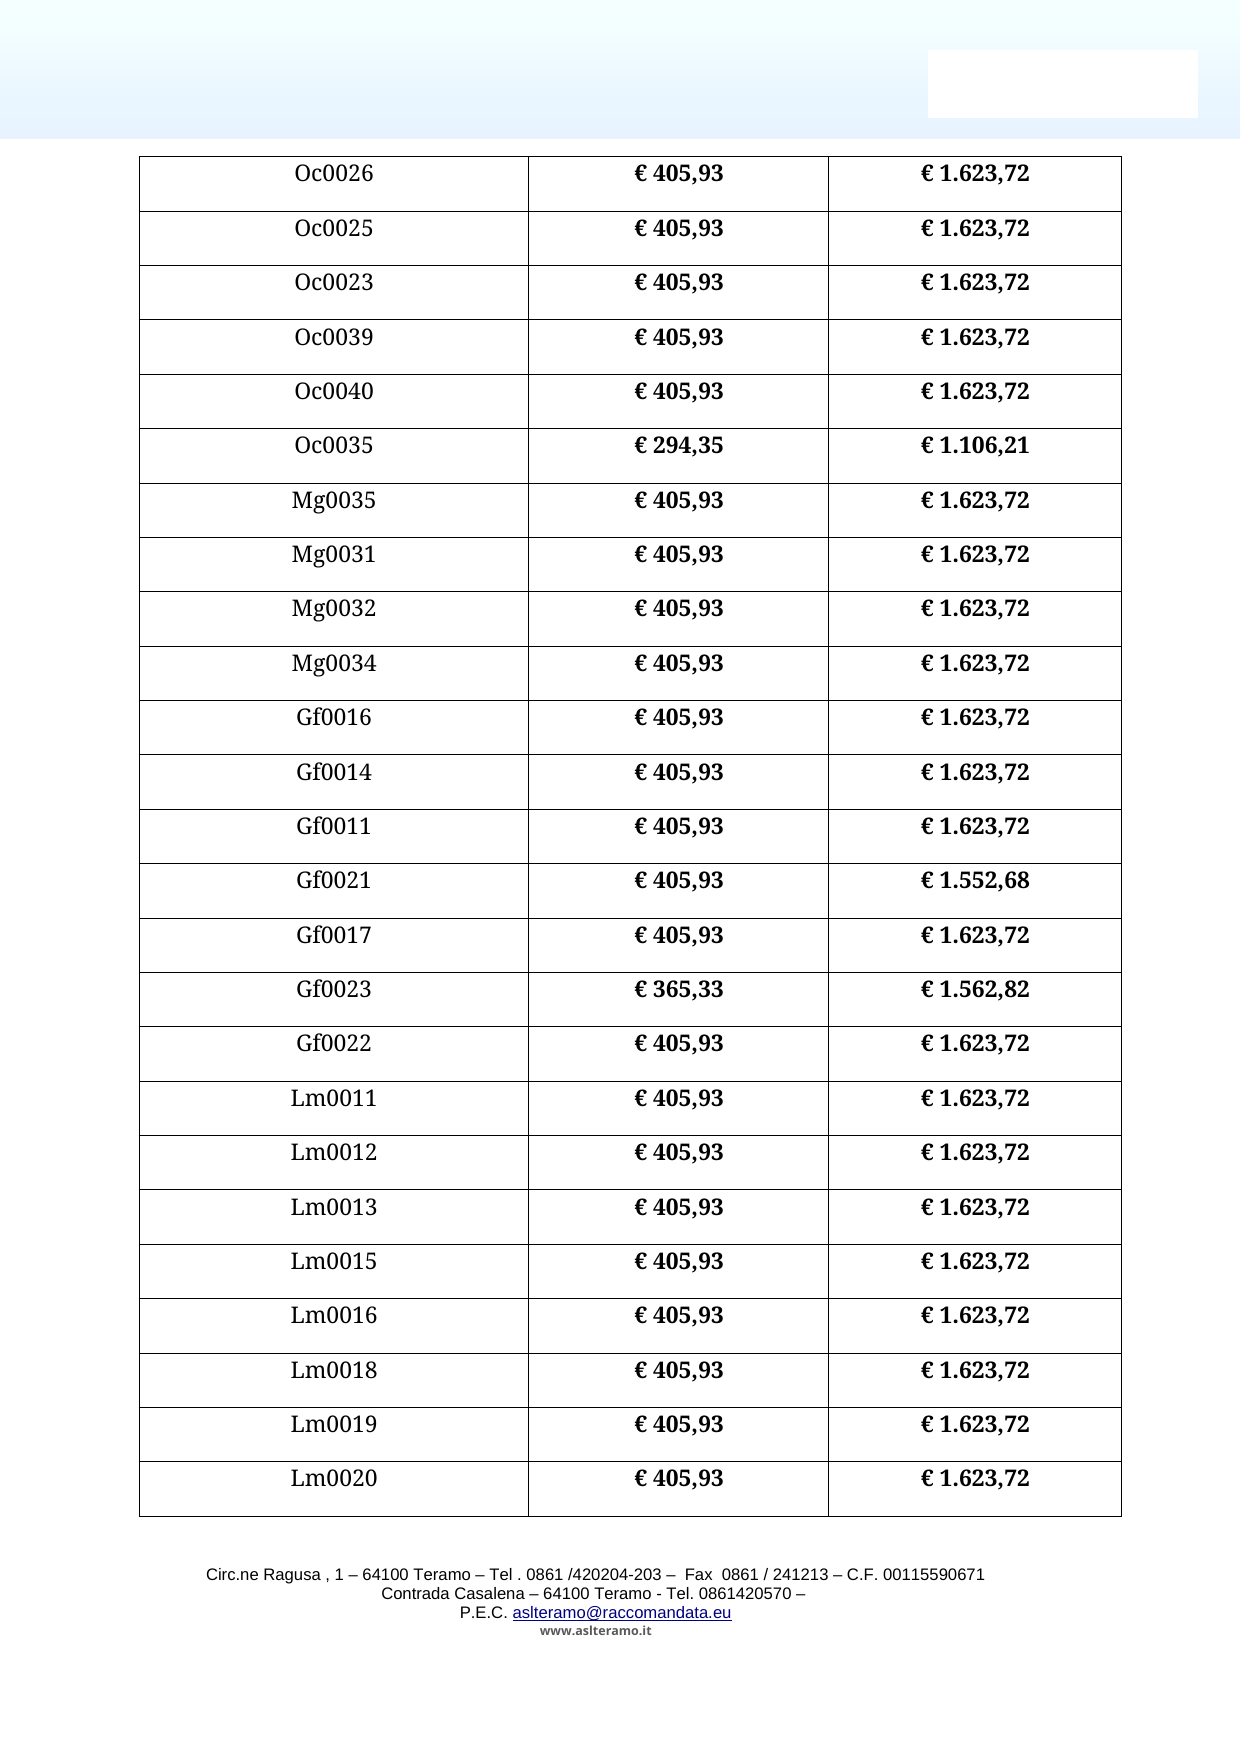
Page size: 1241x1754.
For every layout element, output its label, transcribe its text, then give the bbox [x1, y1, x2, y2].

table_cell € 1.623,72 [829, 1136, 1121, 1189]
table_cell € 405,93 [529, 320, 828, 374]
table_cell € 405,93 [529, 1299, 828, 1352]
table_cell € 405,93 [529, 1027, 828, 1081]
table_cell € 405,93 [529, 810, 828, 863]
table_cell € 1.562,82 [829, 973, 1121, 1026]
table_cell € 405,93 [529, 755, 828, 809]
table_cell € 1.623,72 [829, 538, 1121, 591]
table_cell € 405,93 [529, 266, 828, 319]
table_cell Mg0032 [140, 592, 528, 646]
table_cell € 405,93 [529, 592, 828, 646]
table_cell Lm0016 [140, 1299, 528, 1352]
table_cell € 1.623,72 [829, 592, 1121, 646]
table_cell € 405,93 [529, 538, 828, 591]
table_cell Gf0023 [140, 973, 528, 1026]
table_cell € 1.623,72 [829, 810, 1121, 863]
table_cell € 1.623,72 [829, 1408, 1121, 1461]
table_cell € 1.623,72 [829, 1354, 1121, 1407]
table_cell Gf0014 [140, 755, 528, 809]
table_cell € 405,93 [529, 1354, 828, 1407]
table_cell Lm0020 [140, 1462, 528, 1516]
table_cell Mg0031 [140, 538, 528, 591]
table_cell € 1.623,72 [829, 320, 1121, 374]
table_cell € 1.623,72 [829, 1299, 1121, 1352]
table_cell Oc0026 [140, 157, 528, 211]
table_cell Lm0018 [140, 1354, 528, 1407]
table_cell € 405,93 [529, 1082, 828, 1135]
table_cell Oc0040 [140, 375, 528, 428]
table_cell € 1.623,72 [829, 375, 1121, 428]
table_cell € 405,93 [529, 1190, 828, 1244]
table_cell € 405,93 [529, 375, 828, 428]
table_cell € 405,93 [529, 701, 828, 754]
table_cell Gf0017 [140, 919, 528, 972]
table_cell € 1.623,72 [829, 647, 1121, 700]
table_cell € 1.623,72 [829, 1190, 1121, 1244]
table_cell Oc0039 [140, 320, 528, 374]
table_cell Mg0034 [140, 647, 528, 700]
table_cell € 1.623,72 [829, 157, 1121, 211]
table_cell Gf0011 [140, 810, 528, 863]
table_cell Oc0023 [140, 266, 528, 319]
table_cell € 1.106,21 [829, 429, 1121, 482]
table_cell € 405,93 [529, 1462, 828, 1516]
table_cell Gf0021 [140, 864, 528, 917]
table_cell Lm0019 [140, 1408, 528, 1461]
table_cell € 1.623,72 [829, 484, 1121, 537]
table_cell € 1.552,68 [829, 864, 1121, 917]
table_cell € 1.623,72 [829, 1082, 1121, 1135]
table_cell € 1.623,72 [829, 1245, 1121, 1298]
table_cell € 294,35 [529, 429, 828, 482]
table_cell Lm0015 [140, 1245, 528, 1298]
table_cell € 405,93 [529, 864, 828, 917]
table_cell € 405,93 [529, 157, 828, 211]
table_cell € 405,93 [529, 1245, 828, 1298]
table_cell Lm0013 [140, 1190, 528, 1244]
table_cell € 1.623,72 [829, 919, 1121, 972]
table_cell € 405,93 [529, 212, 828, 265]
table_cell € 1.623,72 [829, 1462, 1121, 1516]
table_cell Lm0012 [140, 1136, 528, 1189]
table_cell € 1.623,72 [829, 701, 1121, 754]
table_cell € 365,33 [529, 973, 828, 1026]
table_cell Lm0011 [140, 1082, 528, 1135]
table_cell Oc0025 [140, 212, 528, 265]
table_cell € 1.623,72 [829, 212, 1121, 265]
table_cell Mg0035 [140, 484, 528, 537]
table_cell € 405,93 [529, 647, 828, 700]
table_cell € 405,93 [529, 1408, 828, 1461]
table_cell € 405,93 [529, 1136, 828, 1189]
table_cell Gf0022 [140, 1027, 528, 1081]
table_cell Gf0016 [140, 701, 528, 754]
table_cell € 405,93 [529, 484, 828, 537]
table_cell € 1.623,72 [829, 1027, 1121, 1081]
table_cell € 1.623,72 [829, 755, 1121, 809]
table_cell € 405,93 [529, 919, 828, 972]
table_cell € 1.623,72 [829, 266, 1121, 319]
table_cell Oc0035 [140, 429, 528, 482]
